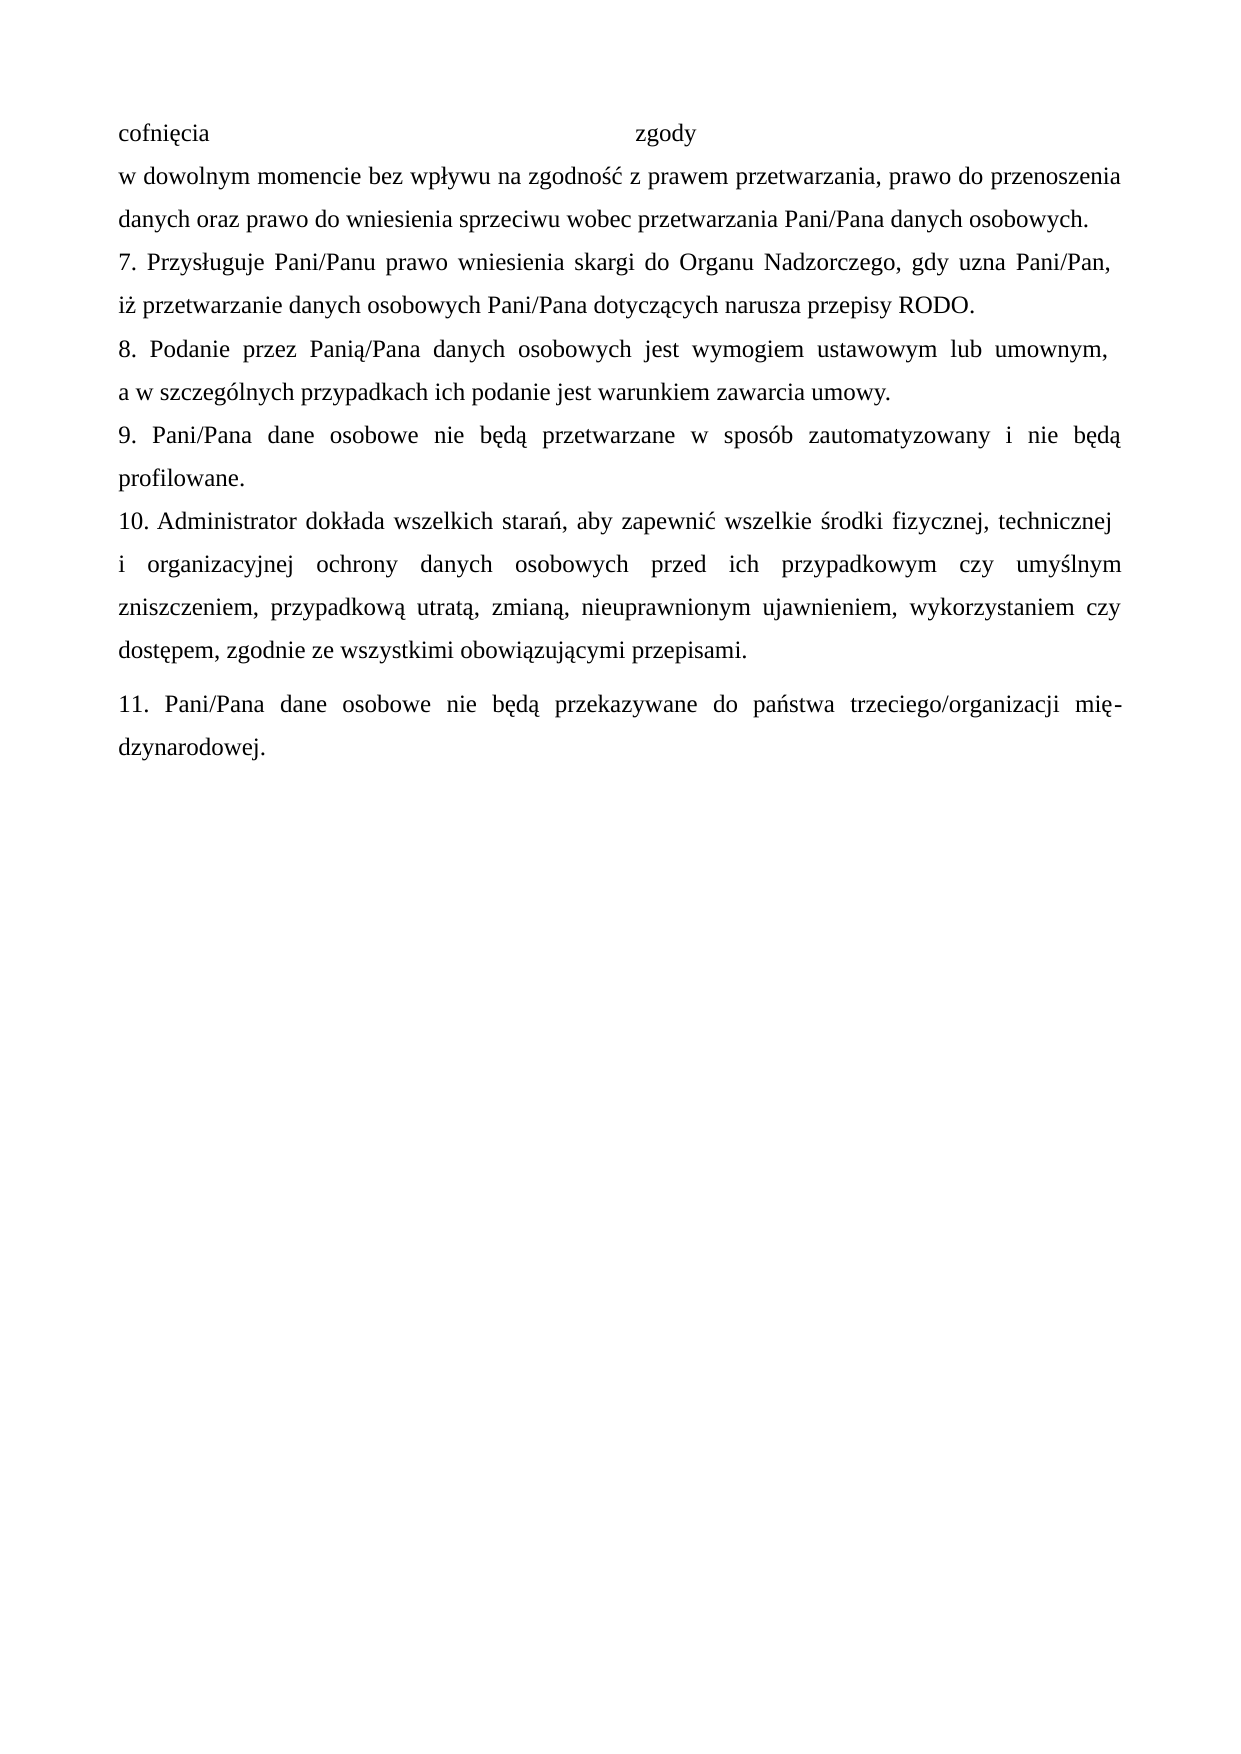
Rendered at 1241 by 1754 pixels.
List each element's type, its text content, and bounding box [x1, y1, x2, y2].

text 10. Administrator dokłada wszelkich starań, aby zapewnić wszelkie środki fizycznej, technicznej i organizacyjnej ochrony danych osobowych przed ich przypadkowym czy umyślnym zniszczeniem, przypadkową utratą, zmianą, nieuprawnionym ujawnieniem, wykorzystaniem czy dostępem, zgodnie ze wszystkimi obowiązującymi przepisami. [118, 506, 1122, 664]
text 7. Przysługuje Pani/Panu prawo wniesienia skargi do Organu Nadzorczego, gdy uzna Pani/Pan, iż przetwarzanie danych osobowych Pani/Pana dotyczących narusza przepisy RODO. [118, 247, 1122, 319]
text 8. Podanie przez Panią/Pana danych osobowych jest wymogiem ustawowym lub umownym, a w szczególnych przypadkach ich podanie jest warunkiem zawarcia umowy. [118, 334, 1122, 406]
text cofnięcia zgody w dowolnym momencie bez wpływu na zgodność z prawem przetwarzania, prawo do przenoszenia danych oraz prawo do wniesienia sprzeciwu wobec przetwarzania Pani/Pana danych osobowych. [118, 118, 1122, 233]
text 11. Pani/Pana dane osobowe nie będą przekazywane do państwa trzeciego/organizacji mię­dzynarodowej. [118, 689, 1122, 761]
text 9. Pani/Pana dane osobowe nie będą przetwarzane w sposób zautomatyzowany i nie będą profilowane. [118, 420, 1122, 492]
